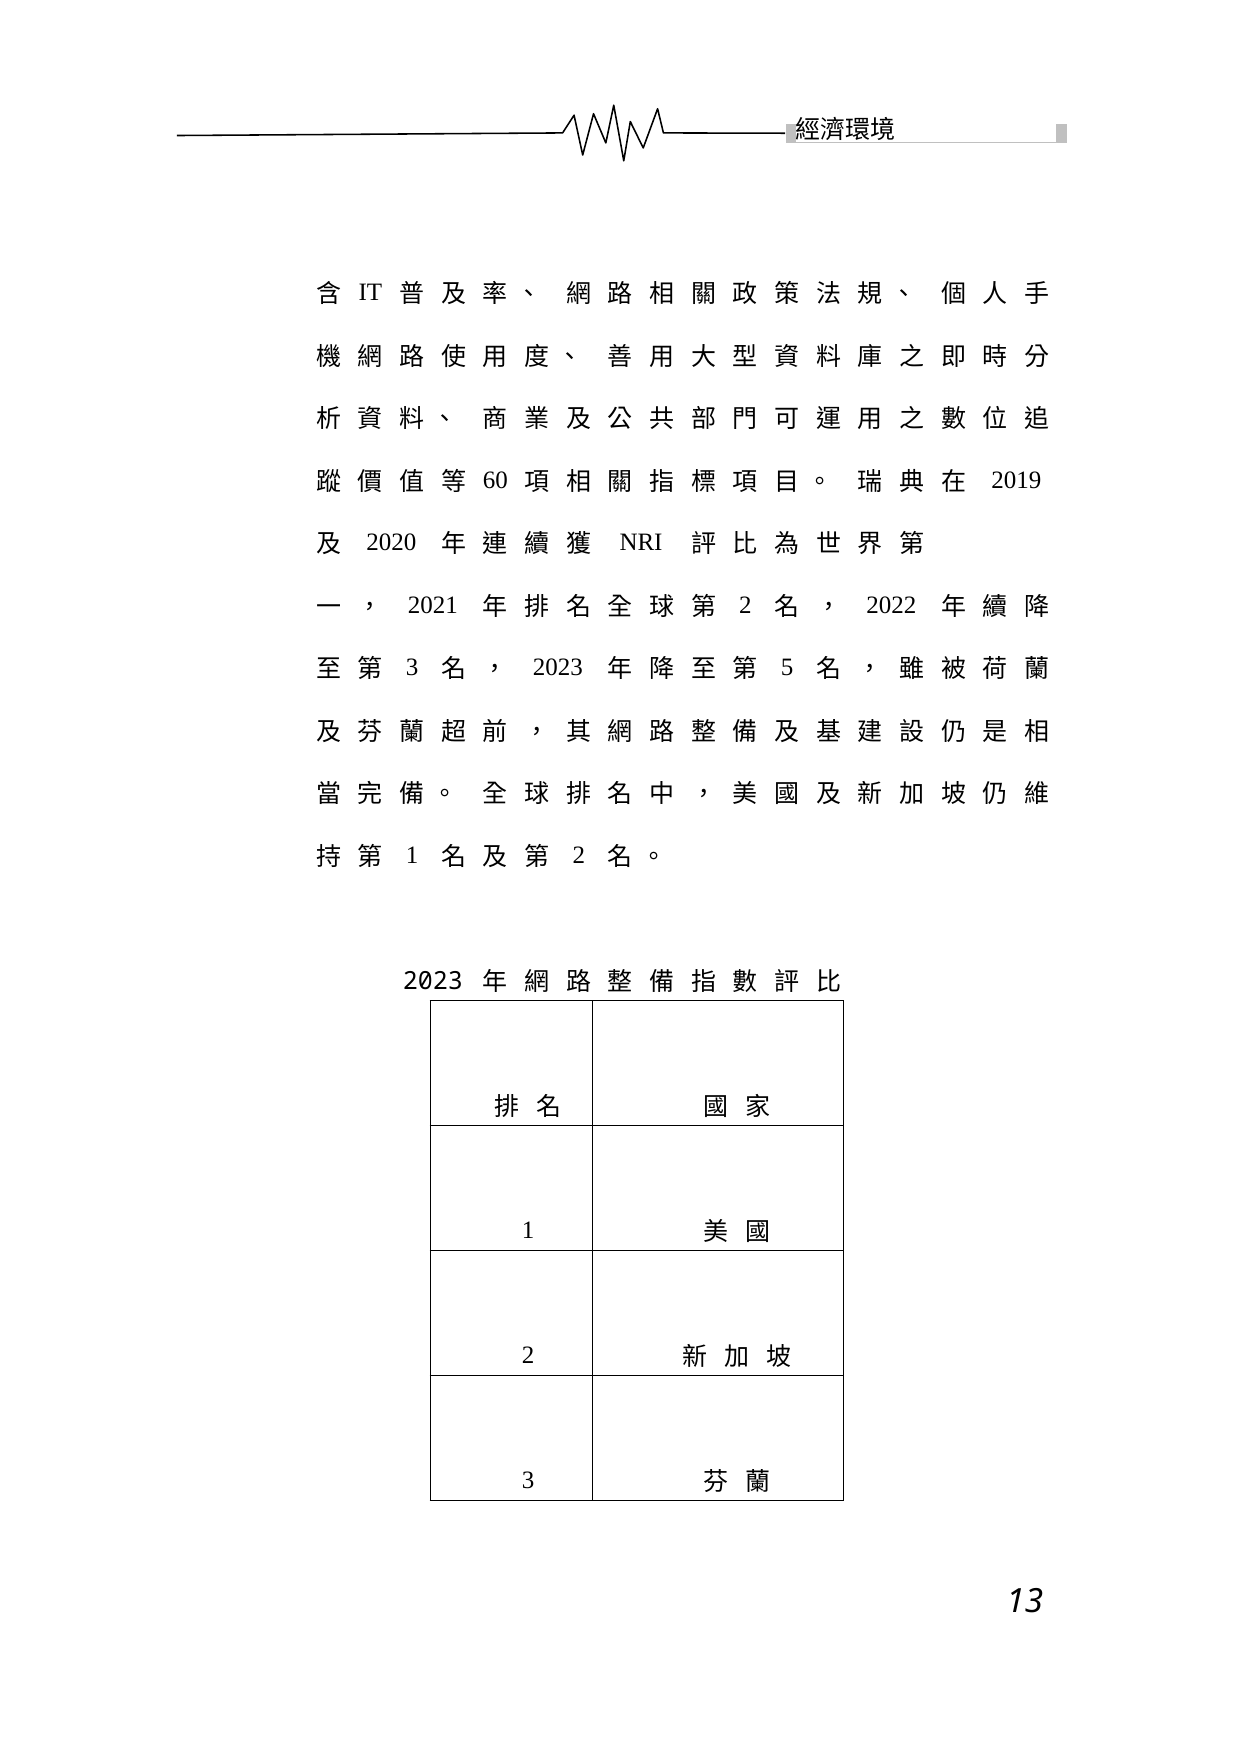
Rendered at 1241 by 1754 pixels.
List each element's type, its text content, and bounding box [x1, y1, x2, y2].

table_cell 芬蘭 [593, 1376, 843, 1500]
table_header 排名 [431, 1001, 592, 1125]
table_cell 1 [431, 1126, 592, 1250]
text 含IT普及率、網路相關政策法規、個人手機網路使用度、善用大型資料庫之即時分析資料、商業及公共部門可運用之數位追蹤價值等60項相關指標項目。瑞典在2019及2020年連續獲NRI評比為世界第一，2021年排名全球第2名，2022年續降至第3名，2023年降至第5名，雖被荷蘭及芬蘭超前，其網路整備及基建設仍是相當完備。全球排名中，美國及新加坡仍維持第1名及第2名。 [281, 250, 1058, 875]
table_cell 2 [431, 1251, 592, 1375]
table_cell 美國 [593, 1126, 843, 1250]
text 2023年網路整備指數評比 [183, 938, 1058, 1000]
table_cell 新加坡 [593, 1251, 843, 1375]
table_cell 3 [431, 1376, 592, 1500]
table_header 國家 [593, 1001, 843, 1125]
